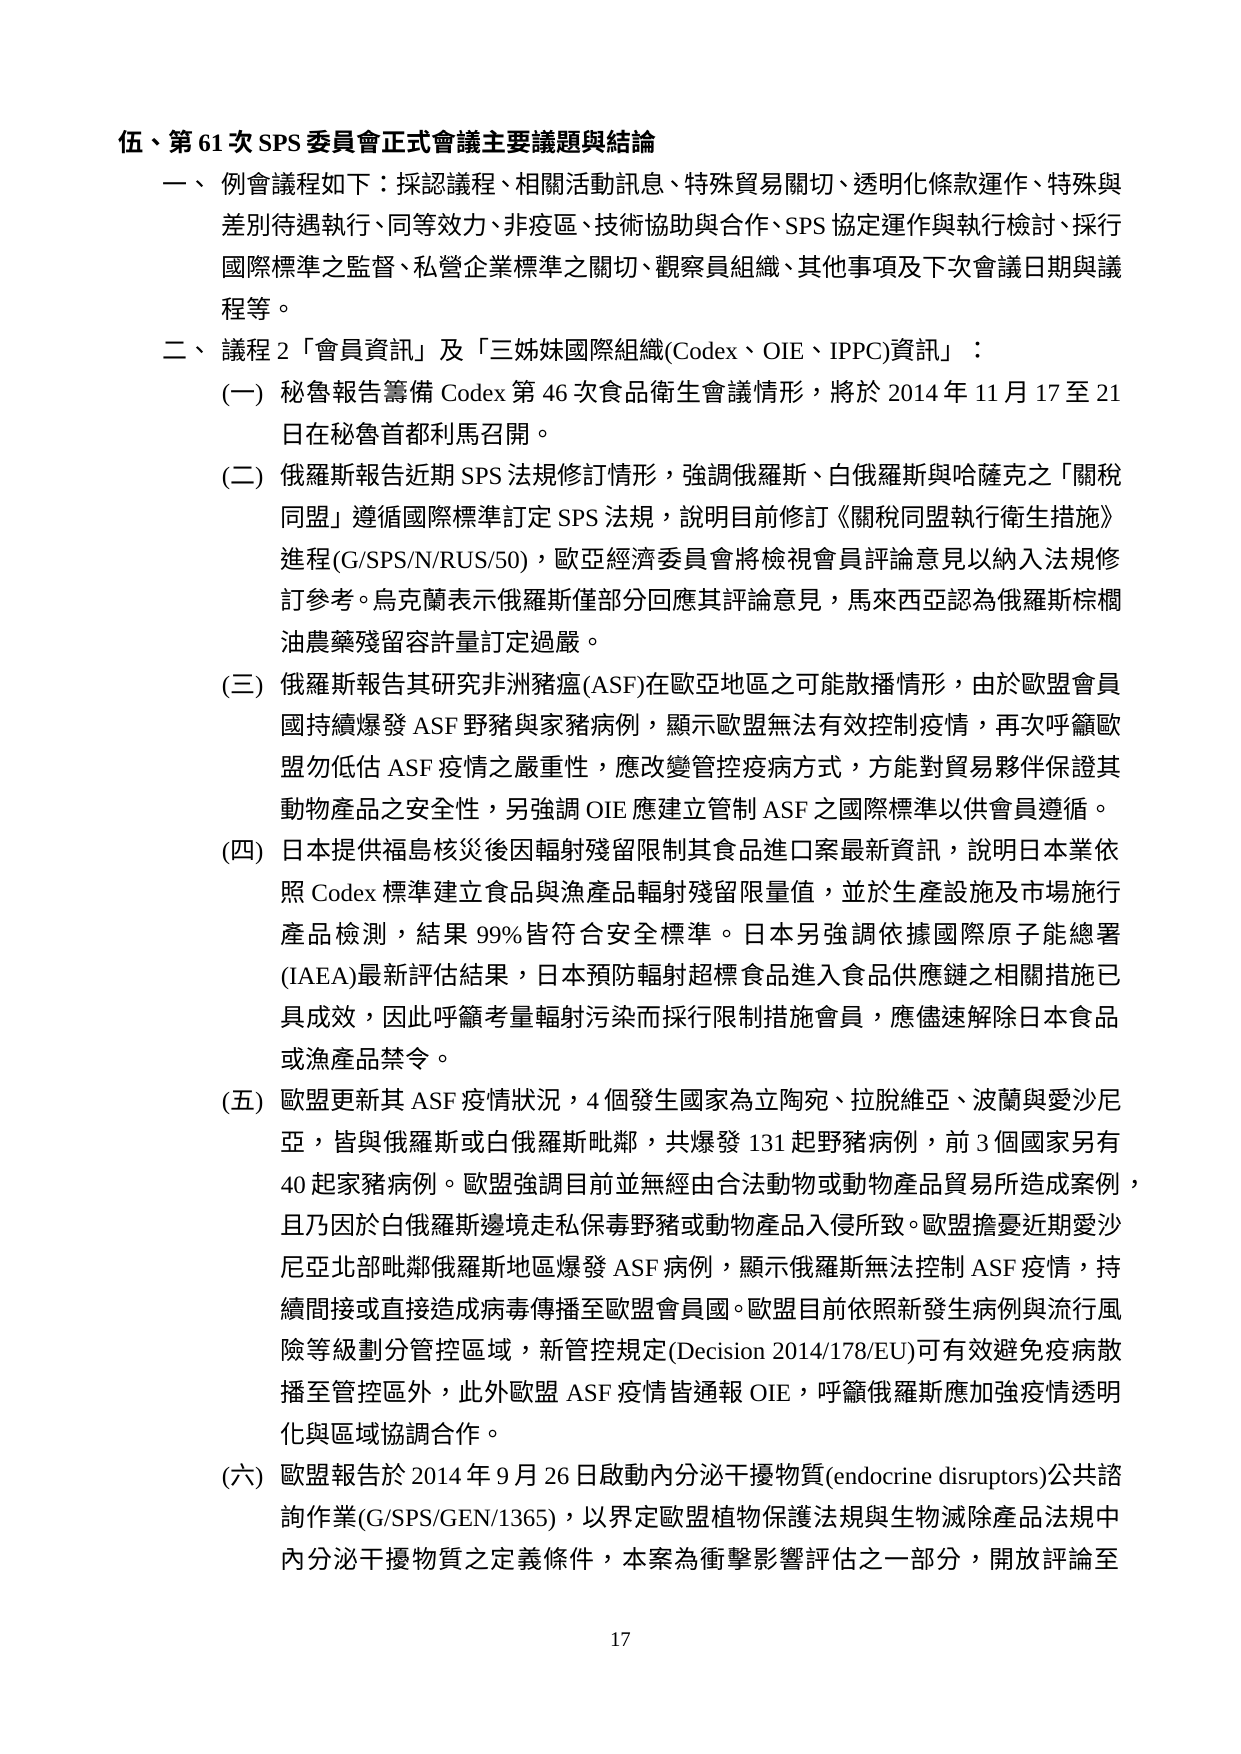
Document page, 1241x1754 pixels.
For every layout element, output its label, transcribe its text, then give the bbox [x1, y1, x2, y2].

list 俄羅斯報告其研究非洲豬瘟(ASF)在歐亞地區之可能散播情形，由於歐盟會員國持續爆發ASF野豬與家豬病例，顯示歐盟無法有效控制疫情，再次呼籲歐盟勿低估ASF疫情之嚴重性，應改變管控疫病方式，方能對貿易夥伴保證其動物產品之安全性，另強調OIE應建立管制ASF之國際標準以供會員遵循。 [222, 660, 1122, 826]
list 秘魯報告籌備Codex第46次食品衛生會議情形，將於2014年11月17至21日在秘魯首都利馬召開。 [222, 368, 1122, 451]
list 日本提供福島核災後因輻射殘留限制其食品進口案最新資訊，說明日本業依照Codex標準建立食品與漁產品輻射殘留限量值，並於生產設施及市場施行產品檢測，結果99%皆符合安全標準。日本另強調依據國際原子能總署(IAEA)最新評估結果，日本預防輻射超標食品進入食品供應鏈之相關措施已具成效，因此呼籲考量輻射污染而採行限制措施會員，應儘速解除日本食品或漁產品禁令。 [222, 826, 1122, 1076]
list 例會議程如下：採認議程、相關活動訊息、特殊貿易關切、透明化條款運作、特殊與差別待遇執行、同等效力、非疫區、技術協助與合作、SPS協定運作與執行檢討、採行國際標準之監督、私營企業標準之關切、觀察員組織、其他事項及下次會議日期與議程等。 [162, 160, 1122, 326]
list 議程2「會員資訊」及「三姊妹國際組織(Codex、OIE、IPPC)資訊」： [162, 326, 1122, 368]
text 伍、第61次SPS委員會正式會議主要議題與結論 [118, 118, 1122, 160]
list 歐盟更新其ASF疫情狀況，4個發生國家為立陶宛、拉脫維亞、波蘭與愛沙尼亞，皆與俄羅斯或白俄羅斯毗鄰，共爆發131起野豬病例，前3個國家另有40起家豬病例。歐盟強調目前並無經由合法動物或動物產品貿易所造成案例，且乃因於白俄羅斯邊境走私保毒野豬或動物產品入侵所致。歐盟擔憂近期愛沙尼亞北部毗鄰俄羅斯地區爆發ASF病例，顯示俄羅斯無法控制ASF疫情，持續間接或直接造成病毒傳播至歐盟會員國。歐盟目前依照新發生病例與流行風險等級劃分管控區域，新管控規定(Decision 2014/178/EU)可有效避免疫病散播至管控區外，此外歐盟ASF疫情皆通報OIE，呼籲俄羅斯應加強疫情透明化與區域協調合作。 [222, 1076, 1122, 1451]
list 歐盟報告於2014年9月26日啟動內分泌干擾物質(endocrine disruptors)公共諮詢作業(G/SPS/GEN/1365)，以界定歐盟植物保護法規與生物滅除產品法規中內分泌干擾物質之定義條件，本案為衝擊影響評估之一部分，開放評論至 [222, 1451, 1122, 1576]
list 俄羅斯報告近期SPS法規修訂情形，強調俄羅斯、白俄羅斯與哈薩克之「關稅同盟」遵循國際標準訂定SPS法規，說明目前修訂《關稅同盟執行衛生措施》進程(G/SPS/N/RUS/50)，歐亞經濟委員會將檢視會員評論意見以納入法規修訂參考。烏克蘭表示俄羅斯僅部分回應其評論意見，馬來西亞認為俄羅斯棕櫚油農藥殘留容許量訂定過嚴。 [222, 451, 1122, 660]
